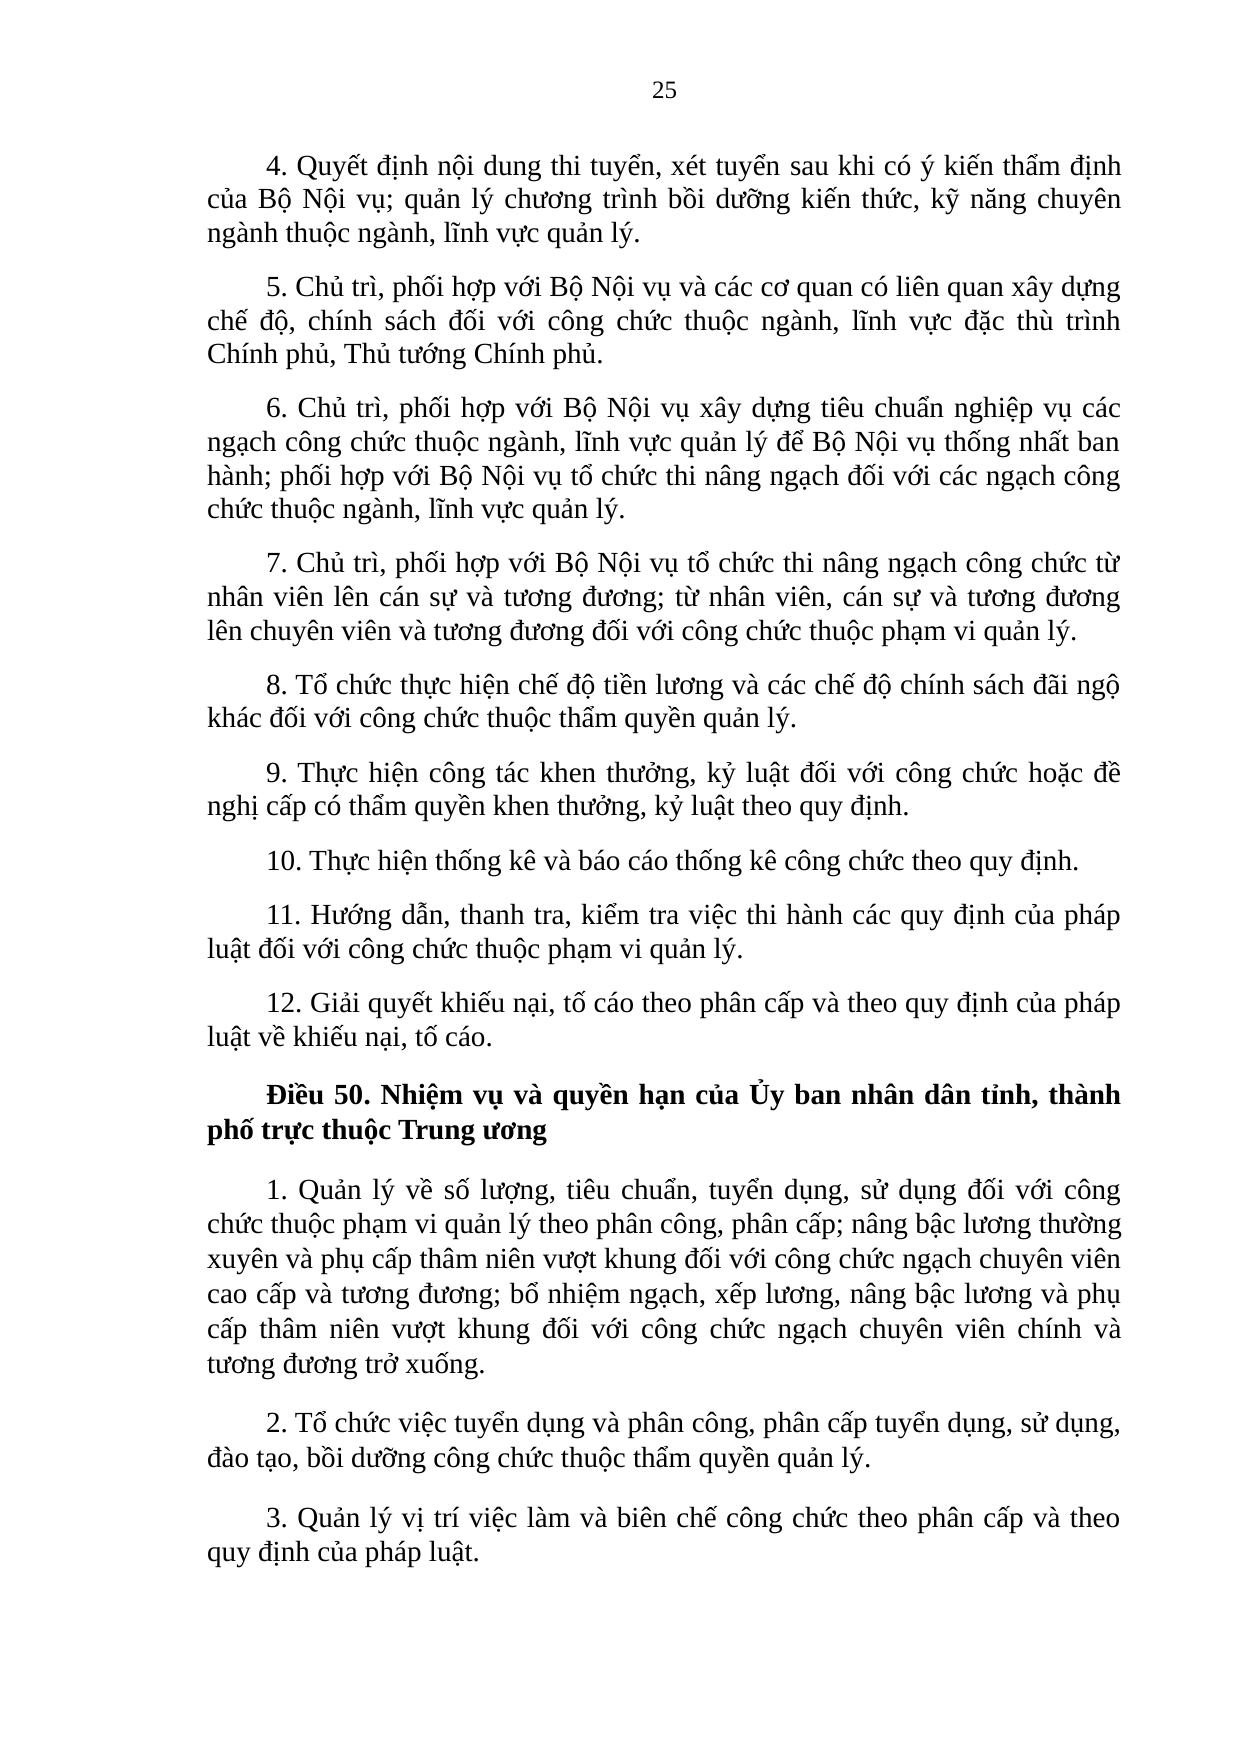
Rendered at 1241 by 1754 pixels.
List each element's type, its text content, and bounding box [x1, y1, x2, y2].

text 5. Chủ trì, phối hợp với Bộ Nội vụ và các cơ quan có liên quan xây dựng chế độ, chính sách đối với công chức thuộc ngành, lĩnh vực đặc thù trình Chính phủ, Thủ tướng Chính phủ. [207, 269, 1122, 370]
text 4. Quyết định nội dung thi tuyển, xét tuyển sau khi có ý kiến thẩm định của Bộ Nội vụ; quản lý chương trình bồi dưỡng kiến thức, kỹ năng chuyên ngành thuộc ngành, lĩnh vực quản lý. [207, 148, 1122, 248]
text 10. Thực hiện thống kê và báo cáo thống kê công chức theo quy định. [207, 843, 1122, 876]
text 1. Quản lý về số lượng, tiêu chuẩn, tuyển dụng, sử dụng đối với công chức thuộc phạm vi quản lý theo phân công, phân cấp; nâng bậc lương thường xuyên và phụ cấp thâm niên vượt khung đối với công chức ngạch chuyên viên cao cấp và tương đương; bổ nhiệm ngạch, xếp lương, nâng bậc lương và phụ cấp thâm niên vượt khung đối với công chức ngạch chuyên viên chính và tương đương trở xuống. [207, 1172, 1122, 1379]
text 12. Giải quyết khiếu nại, tố cáo theo phân cấp và theo quy định của pháp luật về khiếu nại, tố cáo. [207, 985, 1122, 1052]
text 8. Tổ chức thực hiện chế độ tiền lương và các chế độ chính sách đãi ngộ khác đối với công chức thuộc thẩm quyền quản lý. [207, 667, 1122, 734]
text Điều 50. Nhiệm vụ và quyền hạn của Ủy ban nhân dân tỉnh, thành phố trực thuộc Trung ương [207, 1077, 1122, 1146]
text 2. Tổ chức việc tuyển dụng và phân công, phân cấp tuyển dụng, sử dụng, đào tạo, bồi dưỡng công chức thuộc thẩm quyền quản lý. [207, 1406, 1122, 1474]
text 11. Hướng dẫn, thanh tra, kiểm tra việc thi hành các quy định của pháp luật đối với công chức thuộc phạm vi quản lý. [207, 897, 1122, 964]
text 9. Thực hiện công tác khen thưởng, kỷ luật đối với công chức hoặc đề nghị cấp có thẩm quyền khen thưởng, kỷ luật theo quy định. [207, 755, 1122, 822]
text 7. Chủ trì, phối hợp với Bộ Nội vụ tổ chức thi nâng ngạch công chức từ nhân viên lên cán sự và tương đương; từ nhân viên, cán sự và tương đương lên chuyên viên và tương đương đối với công chức thuộc phạm vi quản lý. [207, 546, 1122, 646]
text 6. Chủ trì, phối hợp với Bộ Nội vụ xây dựng tiêu chuẩn nghiệp vụ các ngạch công chức thuộc ngành, lĩnh vực quản lý để Bộ Nội vụ thống nhất ban hành; phối hợp với Bộ Nội vụ tổ chức thi nâng ngạch đối với các ngạch công chức thuộc ngành, lĩnh vực quản lý. [207, 391, 1122, 525]
text 3. Quản lý vị trí việc làm và biên chế công chức theo phân cấp và theo quy định của pháp luật. [207, 1500, 1122, 1567]
